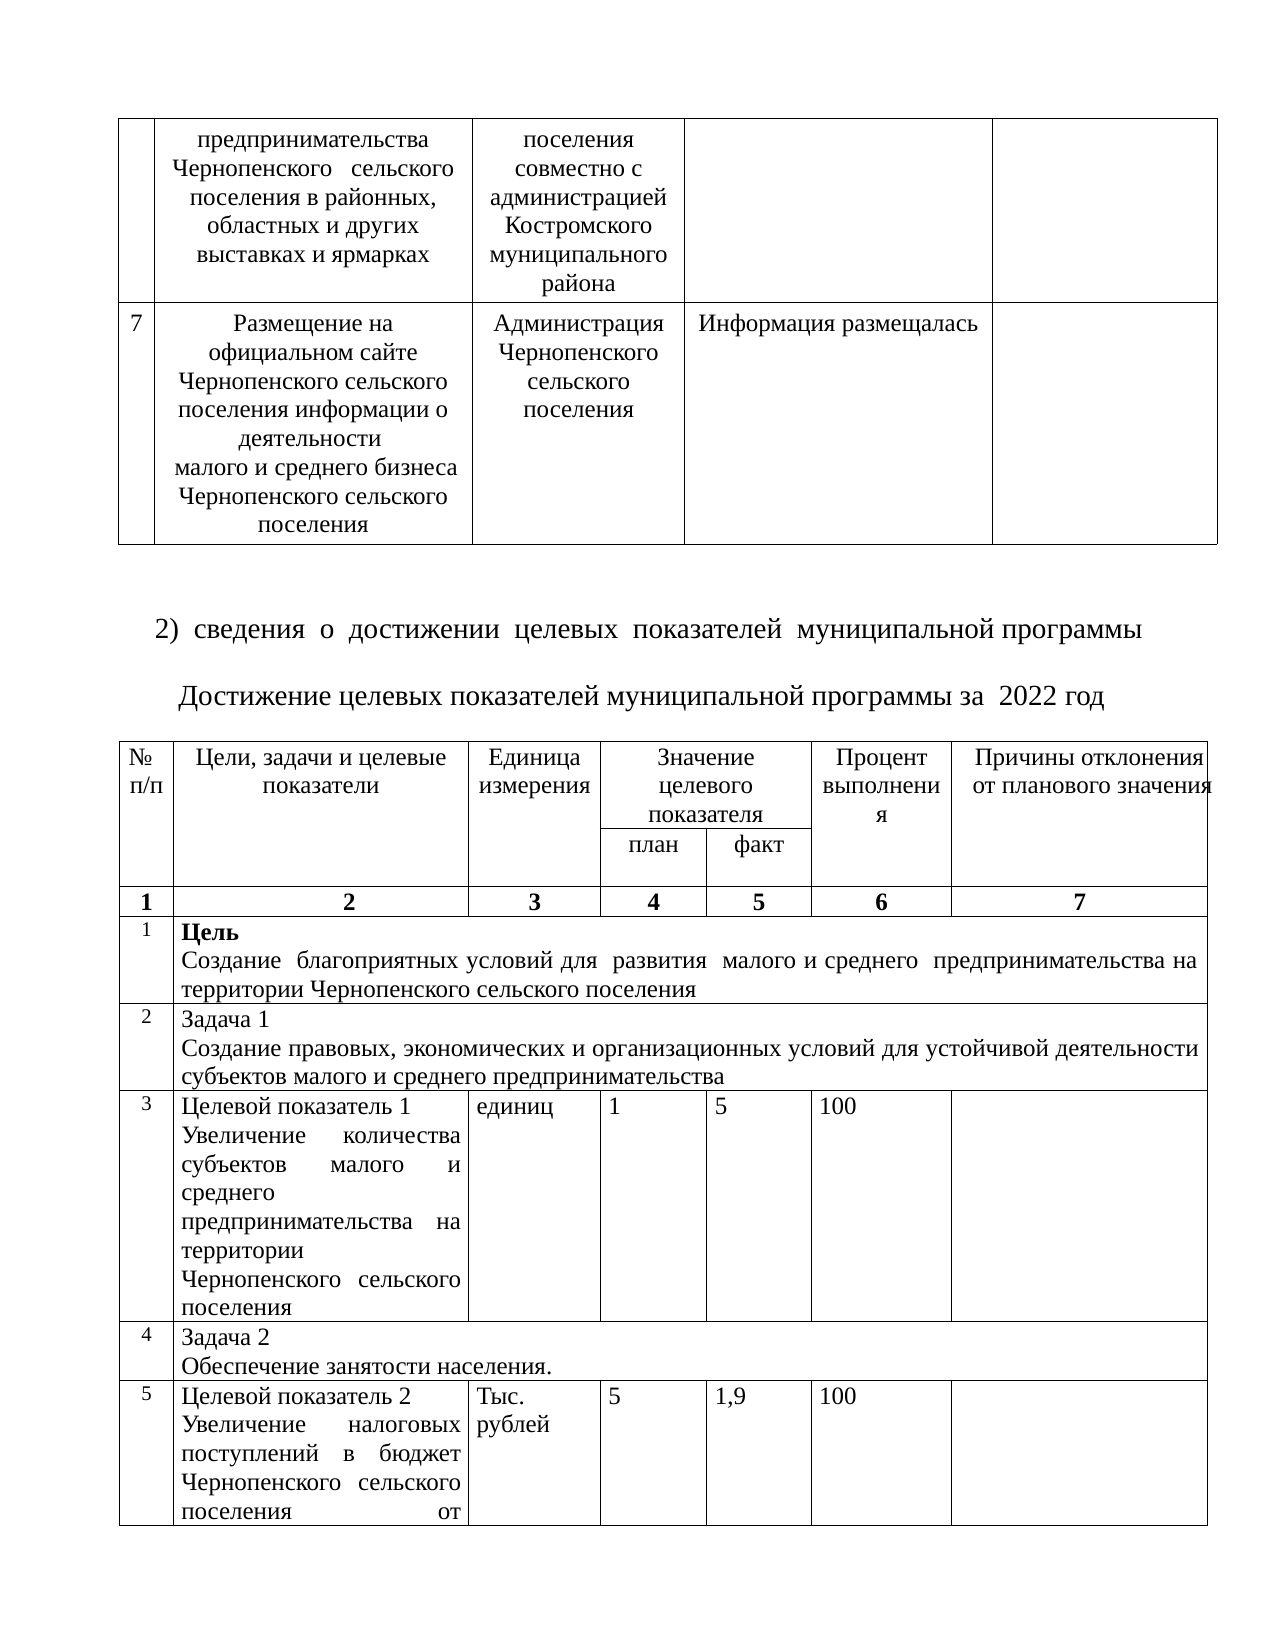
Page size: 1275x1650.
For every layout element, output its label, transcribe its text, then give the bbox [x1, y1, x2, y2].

table_cell 6 [812, 887, 951, 916]
text Достижение целевых показателей муниципальной программы за 2022 год [148, 678, 1157, 712]
table_cell [952, 1091, 1207, 1321]
table_cell 4 [601, 887, 706, 916]
table_cell Целевой показатель 2 Увеличение налоговых поступлений в бюджет Чернопенского сельского поселения от [174, 1381, 468, 1524]
table_header Причины отклонения от планового значения [952, 742, 1207, 886]
table_cell Информация размещалась [685, 303, 992, 544]
list 2) сведения о достижении целевых показателей муниципальной программы [118, 611, 1157, 645]
table_cell 1,9 [707, 1381, 811, 1524]
table_cell 100 [812, 1381, 951, 1524]
table_cell [993, 303, 1217, 544]
table_cell 5 [601, 1381, 706, 1524]
table_cell 3 [469, 887, 600, 916]
table_cell факт [707, 829, 811, 886]
table_cell 1 [120, 887, 173, 916]
table_cell Задача 2 Обеспечение занятости населения. [174, 1322, 1207, 1380]
table_cell единиц [469, 1091, 600, 1321]
table_cell Администрация Чернопенского сельского поселения [473, 303, 684, 544]
table_cell 5 [120, 1381, 173, 1524]
table_cell 4 [120, 1322, 173, 1380]
table_cell 100 [812, 1091, 951, 1321]
table_cell 1 [601, 1091, 706, 1321]
table_cell план [601, 829, 706, 886]
table_cell Цель Создание благоприятных условий для развития малого и среднего предпринимательства на территории Чернопенского сельского поселения [174, 917, 1207, 1003]
table_header Цели, задачи и целевые показатели [174, 742, 468, 886]
table_cell предпринимательства Чернопенского сельского поселения в районных, областных и других выставках и ярмарках [155, 119, 472, 302]
table_cell [952, 1381, 1207, 1524]
table_cell Размещение на официальном сайте Чернопенского сельского поселения информации о деятельности малого и среднего бизнеса Чернопенского сельского поселения [155, 303, 472, 544]
table_header Единица измерения [469, 742, 600, 886]
table_cell 2 [120, 1004, 173, 1090]
table_cell [685, 119, 992, 302]
table_cell 7 [119, 303, 154, 544]
table_cell поселения совместно с администрацией Костромского муниципального района [473, 119, 684, 302]
table_cell 5 [707, 1091, 811, 1321]
table_cell 3 [120, 1091, 173, 1321]
table_cell 1 [120, 917, 173, 1003]
table_cell [119, 119, 154, 302]
table_cell 7 [952, 887, 1207, 916]
table_cell [993, 119, 1217, 302]
table_cell 5 [707, 887, 811, 916]
table_cell Тыс. рублей [469, 1381, 600, 1524]
table_header № п/п [120, 742, 173, 886]
table_header Процент выполнения [812, 742, 951, 886]
table_header Значение целевого показателя [601, 742, 811, 828]
table_cell 2 [174, 887, 468, 916]
table_cell Целевой показатель 1 Увеличение количества субъектов малого и среднего предпринимательства на территории Чернопенского сельского поселения [174, 1091, 468, 1321]
table_cell Задача 1 Создание правовых, экономических и организационных условий для устойчивой деятельности субъектов малого и среднего предпринимательства [174, 1004, 1207, 1090]
